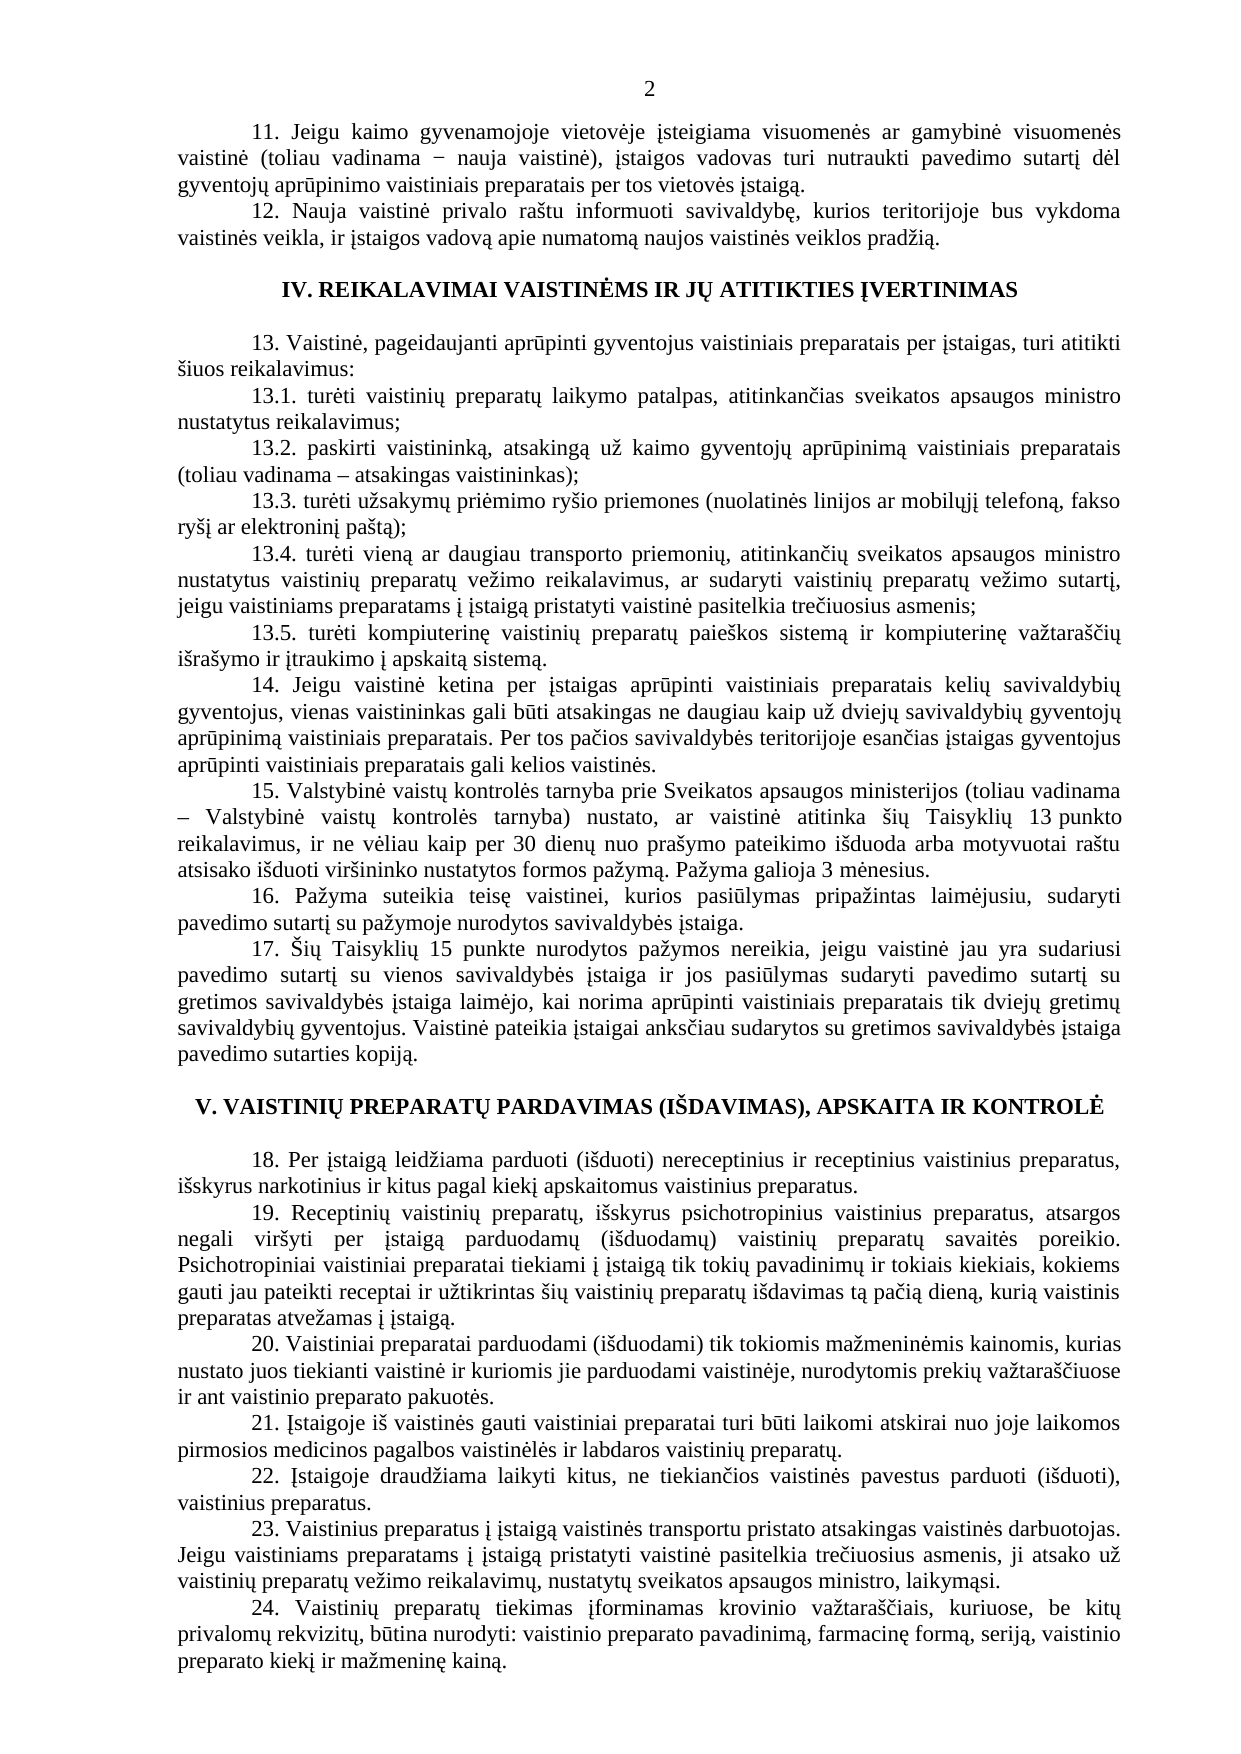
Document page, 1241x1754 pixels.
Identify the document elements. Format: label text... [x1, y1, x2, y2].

text 13.3. turėti užsakymų priėmimo ryšio priemones (nuolatinės linijos ar mobilųjį telefoną, fakso ryšį ar elektroninį paštą); [177, 487, 1122, 540]
text 13.4. turėti vieną ar daugiau transporto priemonių, atitinkančių sveikatos apsaugos ministro nustatytus vaistinių preparatų vežimo reikalavimus, ar sudaryti vaistinių preparatų vežimo sutartį, jeigu vaistiniams preparatams į įstaigą pristatyti vaistinė pasitelkia trečiuosius asmenis; [177, 540, 1122, 619]
text 21. Įstaigoje iš vaistinės gauti vaistiniai preparatai turi būti laikomi atskirai nuo joje laikomos pirmosios medicinos pagalbos vaistinėlės ir labdaros vaistinių preparatų. [177, 1409, 1122, 1462]
text 17. Šių Taisyklių 15 punkte nurodytos pažymos nereikia, jeigu vaistinė jau yra sudariusi pavedimo sutartį su vienos savivaldybės įstaiga ir jos pasiūlymas sudaryti pavedimo sutartį su gretimos savivaldybės įstaiga laimėjo, kai norima aprūpinti vaistiniais preparatais tik dviejų gretimų savivaldybių gyventojus. Vaistinė pateikia įstaigai anksčiau sudarytos su gretimos savivaldybės įstaiga pavedimo sutarties kopiją. [177, 935, 1122, 1067]
text 23. Vaistinius preparatus į įstaigą vaistinės transportu pristato atsakingas vaistinės darbuotojas. Jeigu vaistiniams preparatams į įstaigą pristatyti vaistinė pasitelkia trečiuosius asmenis, ji atsako už vaistinių preparatų vežimo reikalavimų, nustatytų sveikatos apsaugos ministro, laikymąsi. [177, 1515, 1122, 1594]
text 13.5. turėti kompiuterinę vaistinių preparatų paieškos sistemą ir kompiuterinę važtaraščių išrašymo ir įtraukimo į apskaitą sistemą. [177, 619, 1122, 672]
text 13. Vaistinė, pageidaujanti aprūpinti gyventojus vaistiniais preparatais per įstaigas, turi atitikti šiuos reikalavimus: [177, 329, 1122, 382]
text 12. Nauja vaistinė privalo raštu informuoti savivaldybę, kurios teritorijoje bus vykdoma vaistinės veikla, ir įstaigos vadovą apie numatomą naujos vaistinės veiklos pradžią. [177, 197, 1122, 250]
text 18. Per įstaigą leidžiama parduoti (išduoti) nereceptinius ir receptinius vaistinius preparatus, išskyrus narkotinius ir kitus pagal kiekį apskaitomus vaistinius preparatus. [177, 1146, 1122, 1199]
text 22. Įstaigoje draudžiama laikyti kitus, ne tiekiančios vaistinės pavestus parduoti (išduoti), vaistinius preparatus. [177, 1462, 1122, 1515]
text 14. Jeigu vaistinė ketina per įstaigas aprūpinti vaistiniais preparatais kelių savivaldybių gyventojus, vienas vaistininkas gali būti atsakingas ne daugiau kaip už dviejų savivaldybių gyventojų aprūpinimą vaistiniais preparatais. Per tos pačios savivaldybės teritorijoje esančias įstaigas gyventojus aprūpinti vaistiniais preparatais gali kelios vaistinės. [177, 672, 1122, 777]
text 11. Jeigu kaimo gyvenamojoje vietovėje įsteigiama visuomenės ar gamybinė visuomenės vaistinė (toliau vadinama − nauja vaistinė), įstaigos vadovas turi nutraukti pavedimo sutartį dėl gyventojų aprūpinimo vaistiniais preparatais per tos vietovės įstaigą. [177, 118, 1122, 197]
text 13.2. paskirti vaistininką, atsakingą už kaimo gyventojų aprūpinimą vaistiniais preparatais (toliau vadinama – atsakingas vaistininkas); [177, 434, 1122, 487]
text 16. Pažyma suteikia teisę vaistinei, kurios pasiūlymas pripažintas laimėjusiu, sudaryti pavedimo sutartį su pažymoje nurodytos savivaldybės įstaiga. [177, 882, 1122, 935]
text 24. Vaistinių preparatų tiekimas įforminamas krovinio važtaraščiais, kuriuose, be kitų privalomų rekvizitų, būtina nurodyti: vaistinio preparato pavadinimą, farmacinę formą, seriją, vaistinio preparato kiekį ir mažmeninę kainą. [177, 1594, 1122, 1673]
text 15. Valstybinė vaistų kontrolės tarnyba prie Sveikatos apsaugos ministerijos (toliau vadinama – Valstybinė vaistų kontrolės tarnyba) nustato, ar vaistinė atitinka šių Taisyklių 13 punkto reikalavimus, ir ne vėliau kaip per 30 dienų nuo prašymo pateikimo išduoda arba motyvuotai raštu atsisako išduoti viršininko nustatytos formos pažymą. Pažyma galioja 3 mėnesius. [177, 777, 1122, 882]
text V. VAISTINIŲ PREPARATŲ PARDAVIMAS (IŠDAVIMAS), APSKAITA IR KONTROLĖ [177, 1093, 1122, 1119]
text IV. REIKALAVIMAI VAISTINĖMS IR JŲ ATITIKties ĮVERTINIMAS [177, 276, 1122, 303]
text 19. Receptinių vaistinių preparatų, išskyrus psichotropinius vaistinius preparatus, atsargos negali viršyti per įstaigą parduodamų (išduodamų) vaistinių preparatų savaitės poreikio. Psichotropiniai vaistiniai preparatai tiekiami į įstaigą tik tokių pavadinimų ir tokiais kiekiais, kokiems gauti jau pateikti receptai ir užtikrintas šių vaistinių preparatų išdavimas tą pačią dieną, kurią vaistinis preparatas atvežamas į įstaigą. [177, 1199, 1122, 1330]
text 13.1. turėti vaistinių preparatų laikymo patalpas, atitinkančias sveikatos apsaugos ministro nustatytus reikalavimus; [177, 382, 1122, 434]
text 20. Vaistiniai preparatai parduodami (išduodami) tik tokiomis mažmeninėmis kainomis, kurias nustato juos tiekianti vaistinė ir kuriomis jie parduodami vaistinėje, nurodytomis prekių važtaraščiuose ir ant vaistinio preparato pakuotės. [177, 1330, 1122, 1409]
